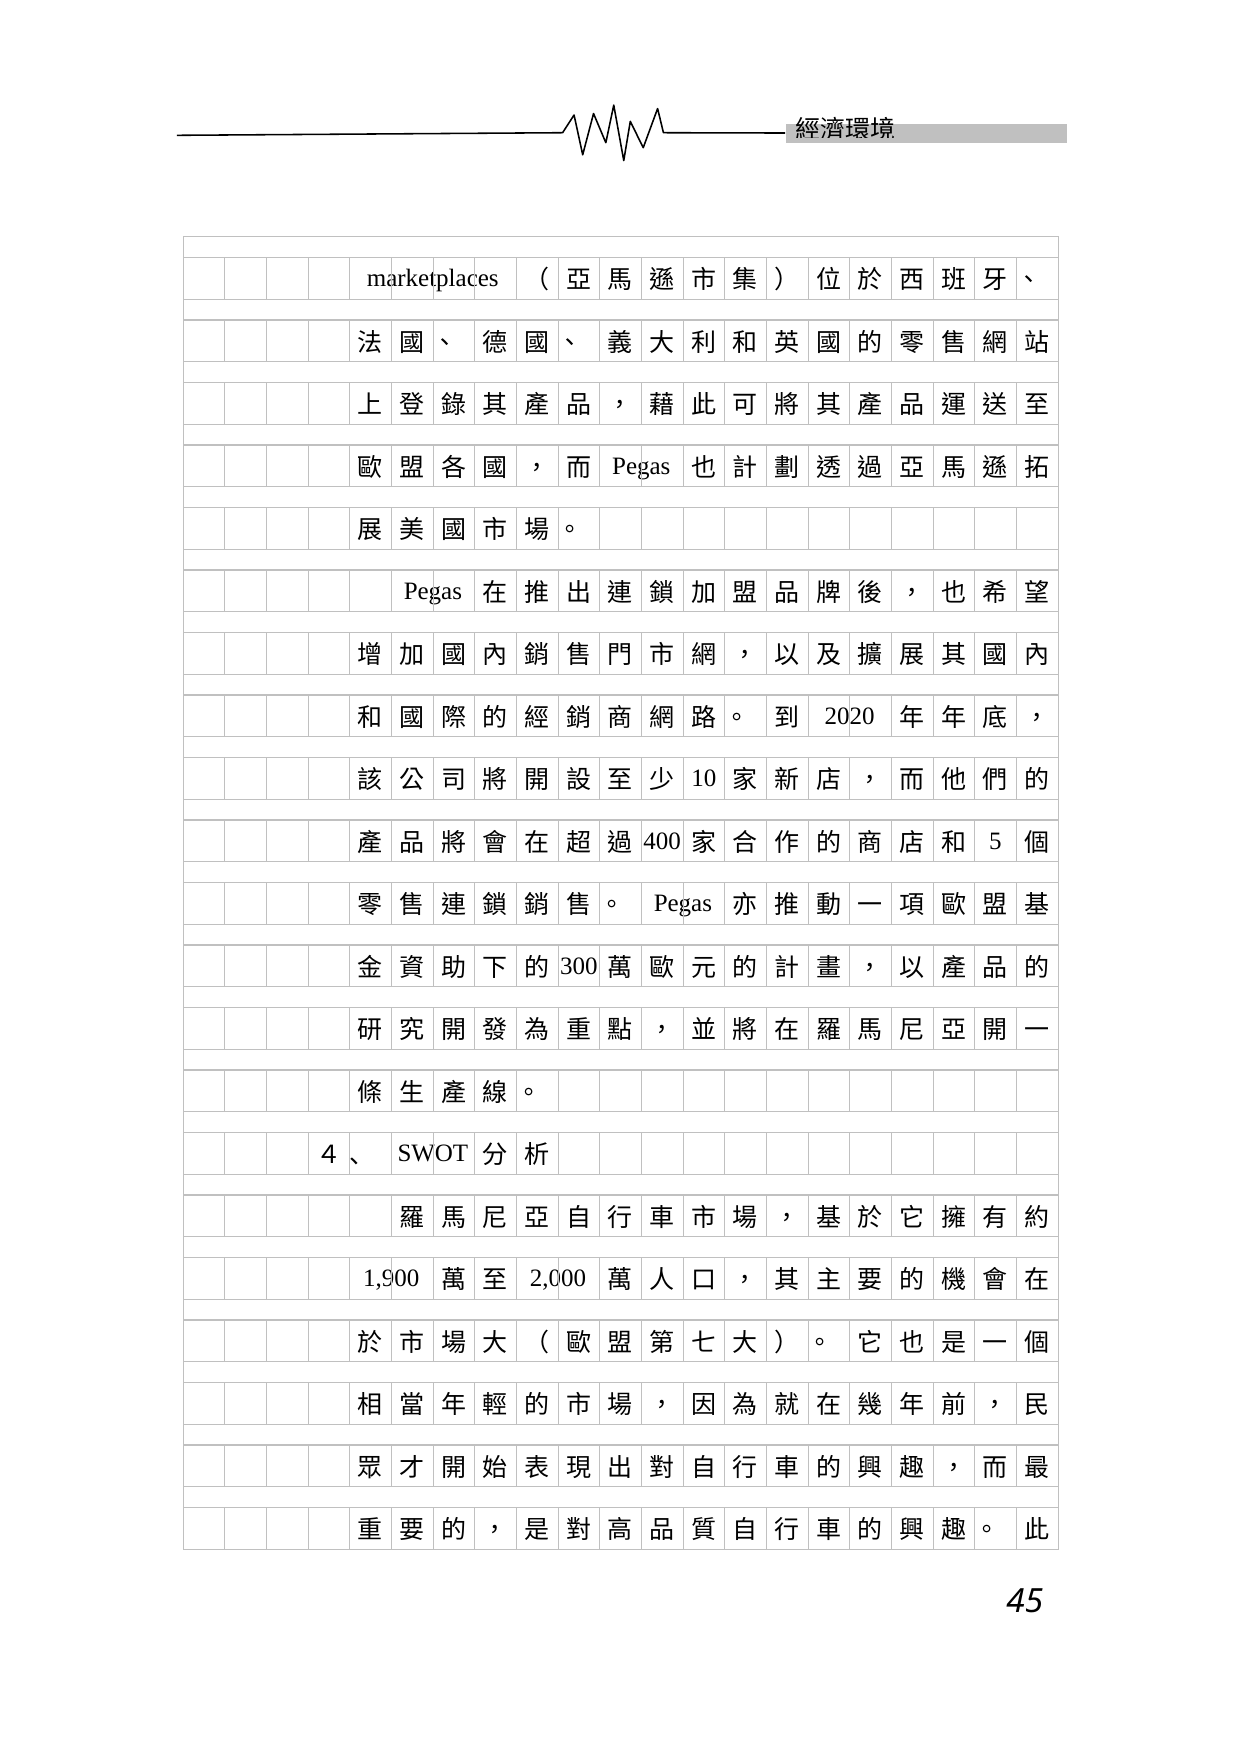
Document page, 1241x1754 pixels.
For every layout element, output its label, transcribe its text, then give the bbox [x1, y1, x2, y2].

text Pegas在推出連鎖加盟品牌後，也希望增加國內銷售門市網，以及擴展其國內和國際的經銷商網路。到2020年年底，該公司將開設至少10家新店，而他們的產品將會在超過400家合作的商店和5個零售連鎖銷售。Pegas亦推動一項歐盟基金資助下的300萬歐元的計畫，以產品的研究開發為重點，並將在羅馬尼亞開一條生產線。 [330, 800, 1058, 819]
text ４、SWOT分析 [725, 1133, 766, 1174]
text Pegas在推出連鎖加盟品牌後，也希望增加國內銷售門市網，以及擴展其國內和國際的經銷商網路。到2020年年底，該公司將開設至少10家新店，而他們的產品將會在超過400家合作的商店和5個零售連鎖銷售。Pegas亦推動一項歐盟基金資助下的300萬歐元的計畫，以產品的研究開發為重點，並將在羅馬尼亞開一條生產線。 [330, 862, 1058, 882]
text 羅馬尼亞自行車市場，基於它擁有約1,900萬至2,000萬人口，其主要的機會在於市場大（歐盟第七大）。它也是一個相當年輕的市場，因為就在幾年前，民眾才開始表現出對自行車的興趣，而最重要的，是對高品質自行車的興趣。此外，在成為歐盟會員國後，羅馬尼亞民眾的所得開始增加，並預期在未來可以繼續保持這個步調。 [330, 1425, 1058, 1444]
text ４、SWOT分析 [559, 1133, 599, 1174]
text 羅馬尼亞自行車製造商Pegas踏出了進軍歐洲市場的第一步，在Amazon marketplaces（亞馬遜市集）位於西班牙、法國、德國、義大利和英國的零售網站上登錄其產品，藉此可將其產品運送至歐盟各國，而Pegas也計劃透過亞馬遜拓展美國市場。 [330, 362, 1058, 382]
text Pegas在推出連鎖加盟品牌後，也希望增加國內銷售門市網，以及擴展其國內和國際的經銷商網路。到2020年年底，該公司將開設至少10家新店，而他們的產品將會在超過400家合作的商店和5個零售連鎖銷售。Pegas亦推動一項歐盟基金資助下的300萬歐元的計畫，以產品的研究開發為重點，並將在羅馬尼亞開一條生產線。 [330, 987, 1058, 1007]
text 羅馬尼亞自行車市場，基於它擁有約1,900萬至2,000萬人口，其主要的機會在於市場大（歐盟第七大）。它也是一個相當年輕的市場，因為就在幾年前，民眾才開始表現出對自行車的興趣，而最重要的，是對高品質自行車的興趣。此外，在成為歐盟會員國後，羅馬尼亞民眾的所得開始增加，並預期在未來可以繼續保持這個步調。 [330, 1175, 1058, 1194]
text Pegas在推出連鎖加盟品牌後，也希望增加國內銷售門市網，以及擴展其國內和國際的經銷商網路。到2020年年底，該公司將開設至少10家新店，而他們的產品將會在超過400家合作的商店和5個零售連鎖銷售。Pegas亦推動一項歐盟基金資助下的300萬歐元的計畫，以產品的研究開發為重點，並將在羅馬尼亞開一條生產線。 [330, 612, 1058, 632]
text ４、SWOT分析 [850, 1133, 891, 1174]
text ４、SWOT分析 [767, 1133, 808, 1174]
text ４、SWOT分析 [281, 1133, 308, 1174]
text ４、SWOT分析 [1017, 1133, 1058, 1174]
text ４、SWOT分析 [600, 1133, 641, 1174]
text ４、SWOT分析 [934, 1133, 974, 1174]
text ４、SWOT分析 [642, 1133, 683, 1174]
text 羅馬尼亞自行車市場，基於它擁有約1,900萬至2,000萬人口，其主要的機會在於市場大（歐盟第七大）。它也是一個相當年輕的市場，因為就在幾年前，民眾才開始表現出對自行車的興趣，而最重要的，是對高品質自行車的興趣。此外，在成為歐盟會員國後，羅馬尼亞民眾的所得開始增加，並預期在未來可以繼續保持這個步調。 [330, 1362, 1058, 1382]
text 羅馬尼亞自行車製造商Pegas踏出了進軍歐洲市場的第一步，在Amazon marketplaces（亞馬遜市集）位於西班牙、法國、德國、義大利和英國的零售網站上登錄其產品，藉此可將其產品運送至歐盟各國，而Pegas也計劃透過亞馬遜拓展美國市場。 [330, 487, 1058, 507]
text Pegas在推出連鎖加盟品牌後，也希望增加國內銷售門市網，以及擴展其國內和國際的經銷商網路。到2020年年底，該公司將開設至少10家新店，而他們的產品將會在超過400家合作的商店和5個零售連鎖銷售。Pegas亦推動一項歐盟基金資助下的300萬歐元的計畫，以產品的研究開發為重點，並將在羅馬尼亞開一條生產線。 [330, 550, 1058, 569]
text ４、SWOT分析 [975, 1133, 1016, 1174]
text ４、SWOT分析 [350, 1133, 391, 1174]
text 羅馬尼亞自行車市場，基於它擁有約1,900萬至2,000萬人口，其主要的機會在於市場大（歐盟第七大）。它也是一個相當年輕的市場，因為就在幾年前，民眾才開始表現出對自行車的興趣，而最重要的，是對高品質自行車的興趣。此外，在成為歐盟會員國後，羅馬尼亞民眾的所得開始增加，並預期在未來可以繼續保持這個步調。 [330, 1300, 1058, 1319]
text Pegas在推出連鎖加盟品牌後，也希望增加國內銷售門市網，以及擴展其國內和國際的經銷商網路。到2020年年底，該公司將開設至少10家新店，而他們的產品將會在超過400家合作的商店和5個零售連鎖銷售。Pegas亦推動一項歐盟基金資助下的300萬歐元的計畫，以產品的研究開發為重點，並將在羅馬尼亞開一條生產線。 [330, 675, 1058, 694]
text Pegas在推出連鎖加盟品牌後，也希望增加國內銷售門市網，以及擴展其國內和國際的經銷商網路。到2020年年底，該公司將開設至少10家新店，而他們的產品將會在超過400家合作的商店和5個零售連鎖銷售。Pegas亦推動一項歐盟基金資助下的300萬歐元的計畫，以產品的研究開發為重點，並將在羅馬尼亞開一條生產線。 [330, 737, 1058, 757]
text ４、SWOT分析 [517, 1133, 558, 1174]
text ４、SWOT分析 [475, 1133, 516, 1174]
text ４、SWOT分析 [281, 1112, 1058, 1132]
text ４、SWOT分析 [892, 1133, 933, 1174]
text ４、SWOT分析 [392, 1133, 433, 1174]
text 羅馬尼亞自行車製造商Pegas踏出了進軍歐洲市場的第一步，在Amazon marketplaces（亞馬遜市集）位於西班牙、法國、德國、義大利和英國的零售網站上登錄其產品，藉此可將其產品運送至歐盟各國，而Pegas也計劃透過亞馬遜拓展美國市場。 [330, 237, 1058, 257]
text 羅馬尼亞自行車製造商Pegas踏出了進軍歐洲市場的第一步，在Amazon marketplaces（亞馬遜市集）位於西班牙、法國、德國、義大利和英國的零售網站上登錄其產品，藉此可將其產品運送至歐盟各國，而Pegas也計劃透過亞馬遜拓展美國市場。 [330, 300, 1058, 319]
text 羅馬尼亞自行車製造商Pegas踏出了進軍歐洲市場的第一步，在Amazon marketplaces（亞馬遜市集）位於西班牙、法國、德國、義大利和英國的零售網站上登錄其產品，藉此可將其產品運送至歐盟各國，而Pegas也計劃透過亞馬遜拓展美國市場。 [330, 425, 1058, 444]
text ４、SWOT分析 [809, 1133, 849, 1174]
text ４、SWOT分析 [434, 1133, 474, 1174]
text Pegas在推出連鎖加盟品牌後，也希望增加國內銷售門市網，以及擴展其國內和國際的經銷商網路。到2020年年底，該公司將開設至少10家新店，而他們的產品將會在超過400家合作的商店和5個零售連鎖銷售。Pegas亦推動一項歐盟基金資助下的300萬歐元的計畫，以產品的研究開發為重點，並將在羅馬尼亞開一條生產線。 [330, 1050, 1058, 1069]
text ４、SWOT分析 [309, 1133, 349, 1174]
text ４、SWOT分析 [684, 1133, 724, 1174]
text Pegas在推出連鎖加盟品牌後，也希望增加國內銷售門市網，以及擴展其國內和國際的經銷商網路。到2020年年底，該公司將開設至少10家新店，而他們的產品將會在超過400家合作的商店和5個零售連鎖銷售。Pegas亦推動一項歐盟基金資助下的300萬歐元的計畫，以產品的研究開發為重點，並將在羅馬尼亞開一條生產線。 [330, 925, 1058, 944]
text 羅馬尼亞自行車市場，基於它擁有約1,900萬至2,000萬人口，其主要的機會在於市場大（歐盟第七大）。它也是一個相當年輕的市場，因為就在幾年前，民眾才開始表現出對自行車的興趣，而最重要的，是對高品質自行車的興趣。此外，在成為歐盟會員國後，羅馬尼亞民眾的所得開始增加，並預期在未來可以繼續保持這個步調。 [330, 1237, 1058, 1257]
text 羅馬尼亞自行車市場，基於它擁有約1,900萬至2,000萬人口，其主要的機會在於市場大（歐盟第七大）。它也是一個相當年輕的市場，因為就在幾年前，民眾才開始表現出對自行車的興趣，而最重要的，是對高品質自行車的興趣。此外，在成為歐盟會員國後，羅馬尼亞民眾的所得開始增加，並預期在未來可以繼續保持這個步調。 [330, 1487, 1058, 1507]
